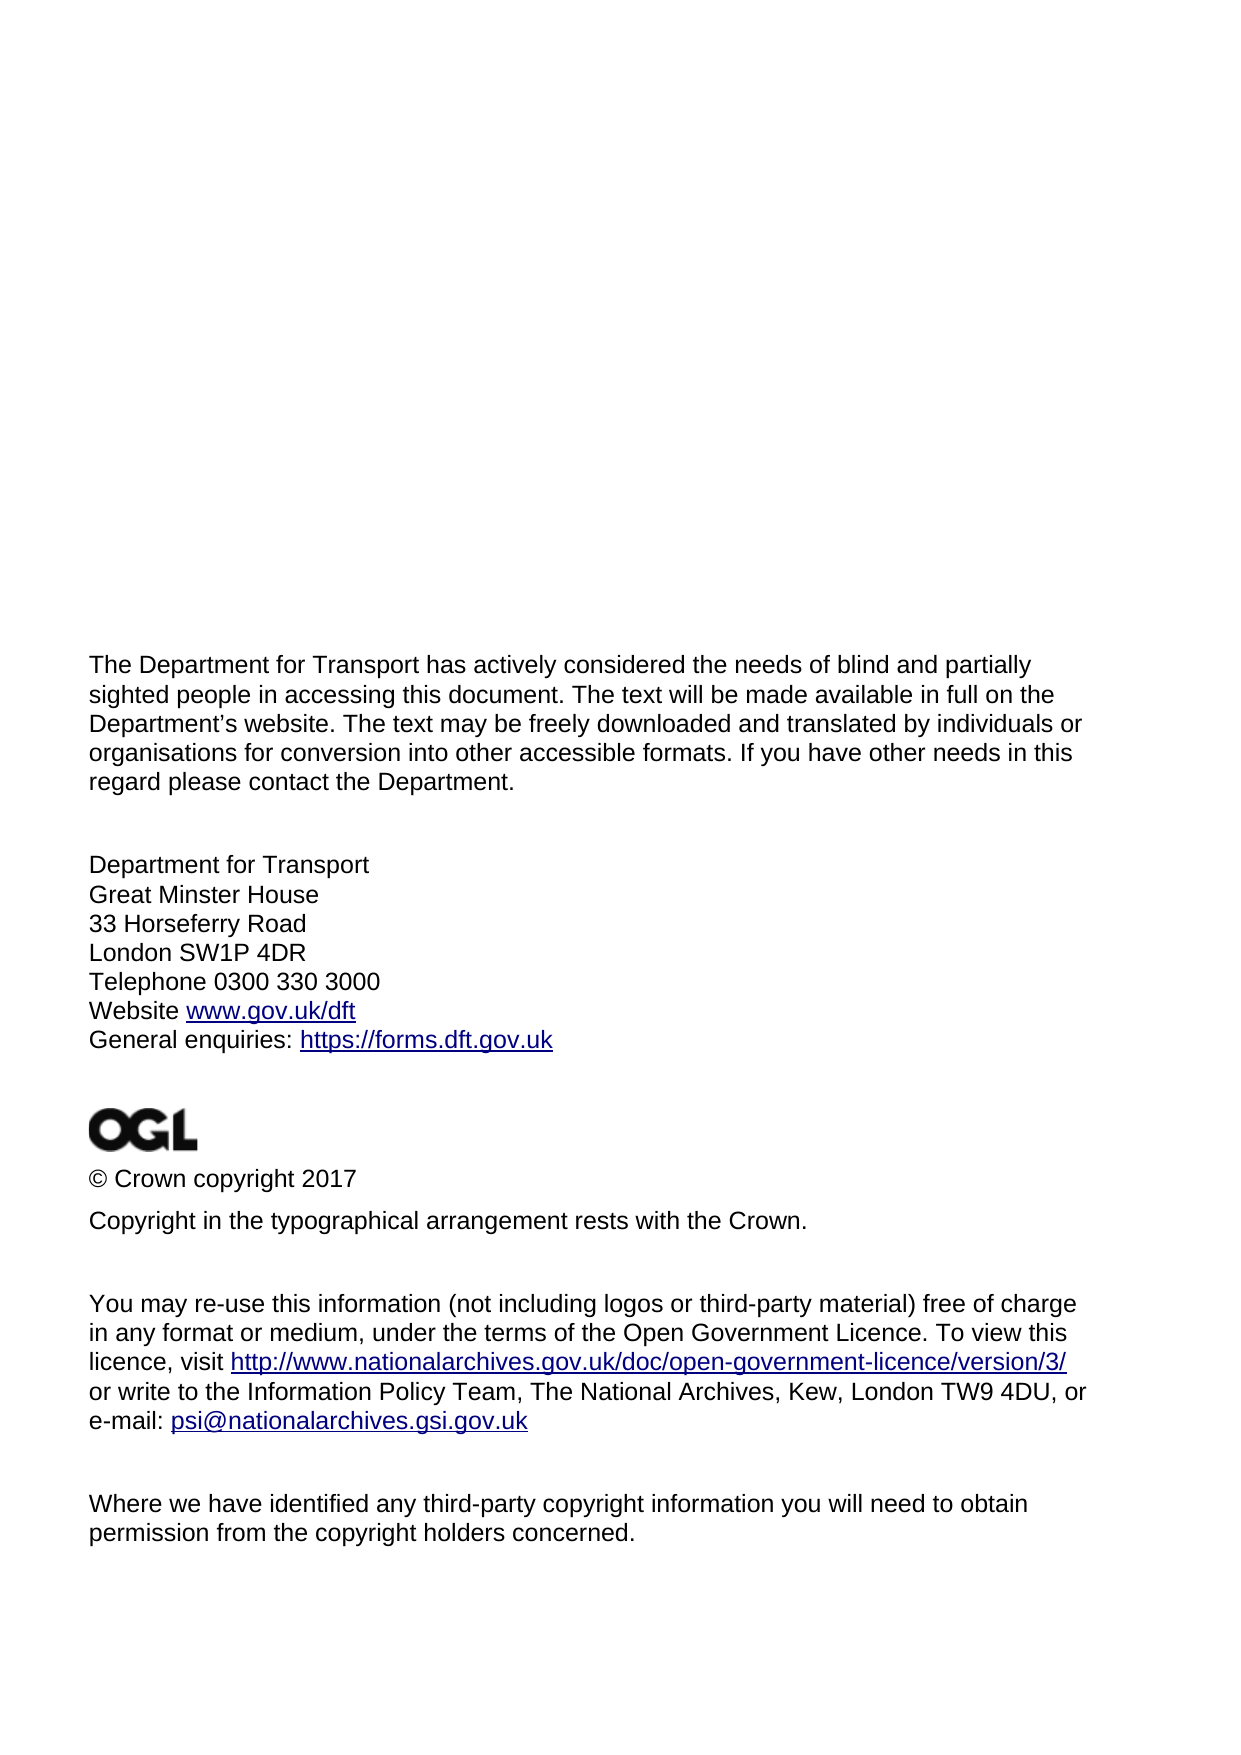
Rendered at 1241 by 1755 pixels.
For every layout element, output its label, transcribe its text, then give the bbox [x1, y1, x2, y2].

text Department for Transport Great Minster House 33 Horseferry Road London SW1P 4DR Telephone 0300 330 3000 Website www.gov.uk/dft General enquiries: https://forms.dft.gov.uk [89, 850, 1093, 1054]
text Copyright in the typographical arrangement rests with the Crown. [89, 1205, 1093, 1234]
text The Department for Transport has actively considered the needs of blind and partially sighted people in accessing this document. The text will be made available in full on the Department’s website. The text may be freely downloaded and translated by individuals or organisations for conversion into other accessible formats. If you have other needs in this regard please contact the Department. [89, 650, 1093, 796]
text You may re-use this information (not including logos or third-party material) free of charge in any format or medium, under the terms of the Open Government Licence. To view this licence, visit http://www.nationalarchives.gov.uk/doc/open-government-licence/version/3/ or write to the Information Policy Team, The National Archives, Kew, London TW9 4DU, or e-mail: psi@nationalarchives.gsi.gov.uk [89, 1289, 1093, 1434]
text Where we have identified any third-party copyright information you will need to obtain permission from the copyright holders concerned. [89, 1489, 1093, 1547]
text © Crown copyright 2017 [89, 1164, 1093, 1193]
